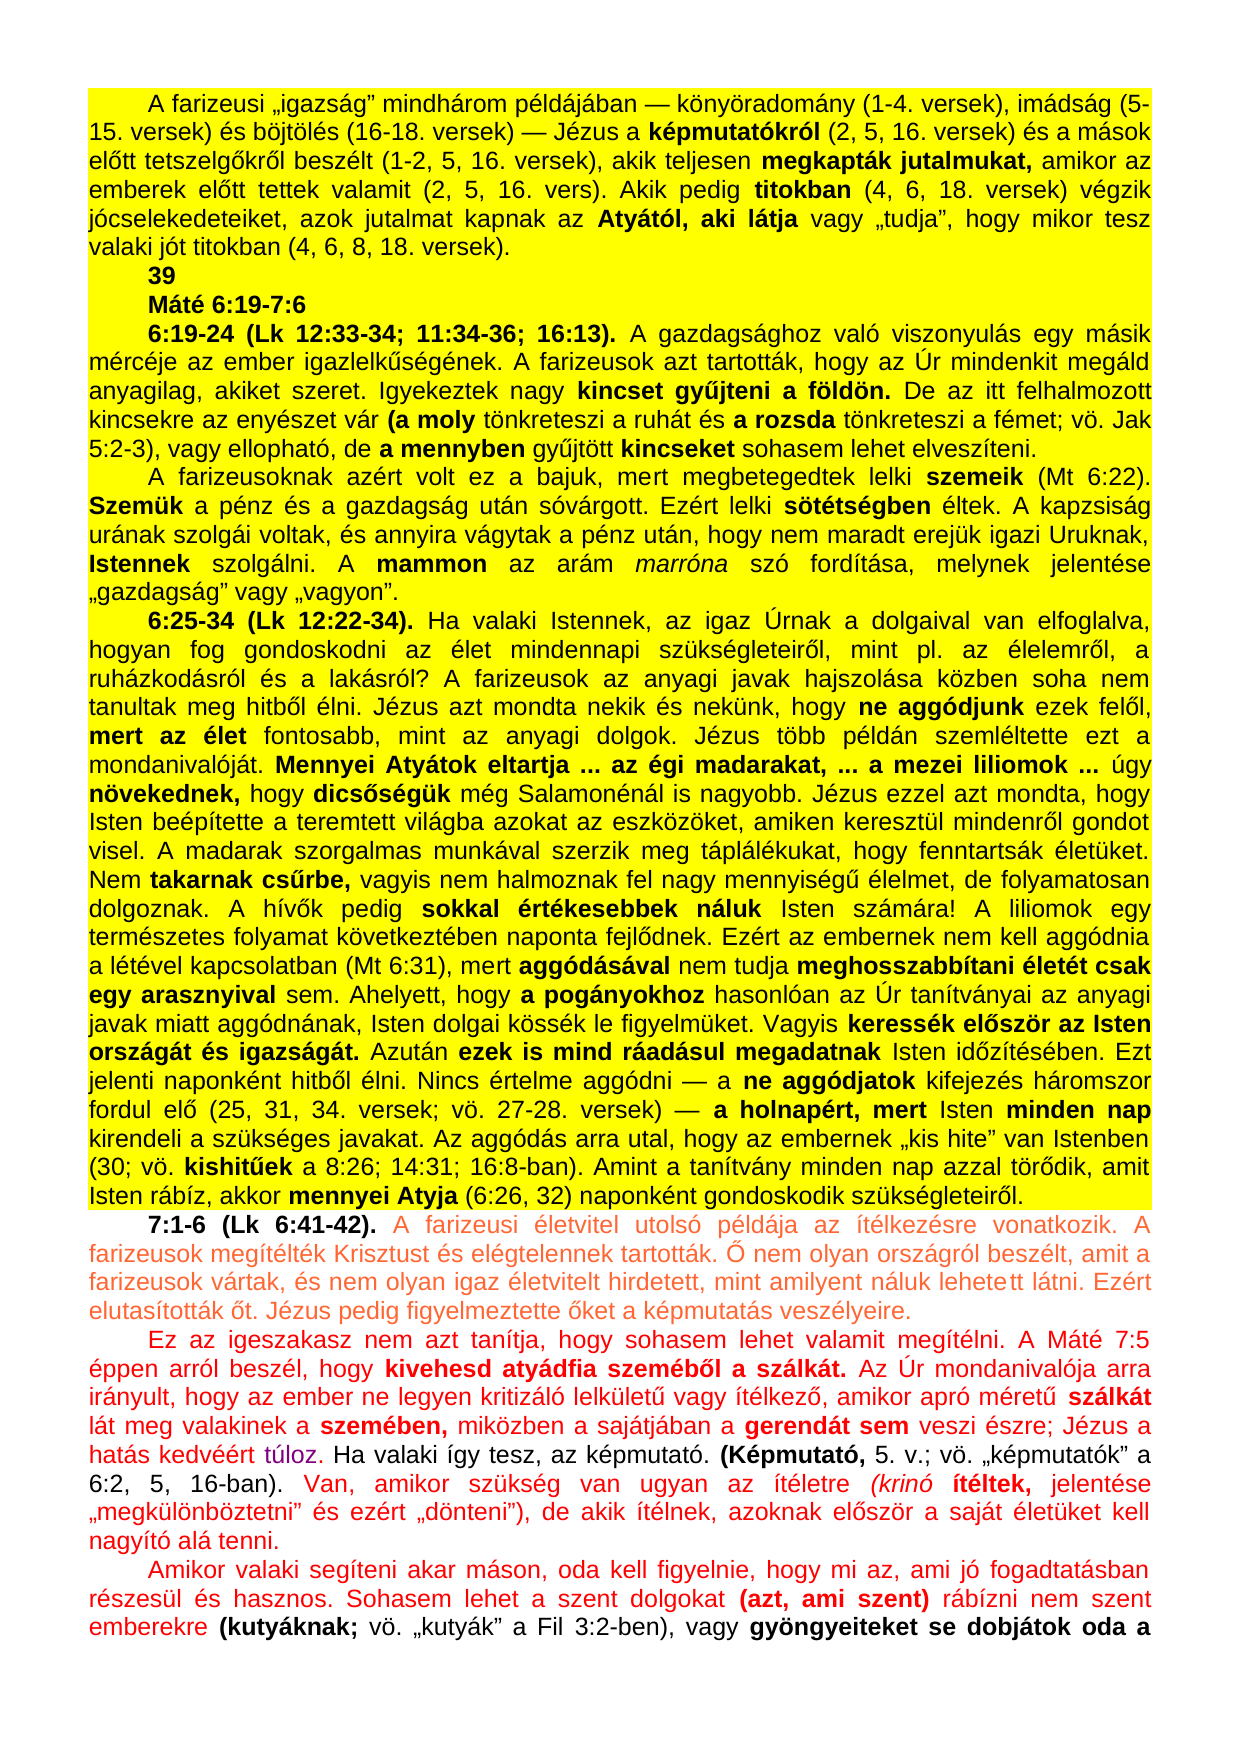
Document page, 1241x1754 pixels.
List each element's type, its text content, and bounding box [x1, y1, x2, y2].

text Amikor valaki segíteni akar máson, oda kell figyelnie, hogy mi az, ami jó fogadtatásban részesül és hasznos. Sohasem lehet a szent dolgokat (azt, ami szent) rábízni nem szent emberekre (kutyáknak; vö. „kutyák” a Fil 3:2-ben), vagy gyöngyeiteket se dobjátok oda a [88, 1555, 1152, 1641]
text A farizeusoknak azért volt ez a bajuk, mert megbetegedtek lelki szemeik (Mt 6:22). Szemük a pénz és a gazdagság után sóvárgott. Ezért lelki sötétségben éltek. A kapzsiság urának szolgái voltak, és annyira vágytak a pénz után, hogy nem maradt erejük igazi Uruknak, Istennek szolgálni. A mammon az arám marróna szó fordítása, melynek jelentése „gazdagság” vagy „vagyon”. [88, 462, 1152, 606]
text A farizeusi „igazság” mindhárom példájában — könyöradomány (1-4. versek), imádság (5-15. versek) és böjtölés (16-18. versek) — Jézus a képmutatókról (2, 5, 16. versek) és a mások előtt tetszelgőkről beszélt (1-2, 5, 16. versek), akik teljesen megkapták jutalmukat, amikor az emberek előtt tettek valamit (2, 5, 16. vers). Akik pedig titokban (4, 6, 18. versek) végzik jócselekedeteiket, azok jutalmat kapnak az Atyától, aki látja vagy „tudja”, hogy mikor tesz valaki jót titokban (4, 6, 8, 18. versek). [88, 88, 1152, 261]
text 6:25-34 (Lk 12:22-34). Ha valaki Istennek, az igaz Úrnak a dolgaival van elfoglalva, hogyan fog gondoskodni az élet mindennapi szükségleteiről, mint pl. az élelemről, a ruházkodásról és a lakásról? A farizeusok az anyagi javak hajszolása közben soha nem tanultak meg hitből élni. Jézus azt mondta nekik és nekünk, hogy ne aggódjunk ezek felől, mert az élet fontosabb, mint az anyagi dolgok. Jézus több példán szemléltette ezt a mondanivalóját. Mennyei Atyátok eltartja ... az égi madarakat, ... a mezei liliomok ... úgy növekednek, hogy dicsőségük még Salamonénál is nagyobb. Jézus ezzel azt mondta, hogy Isten beépítette a teremtett világba azokat az eszközöket, amiken keresztül mindenről gondot visel. A madarak szorgalmas munkával szerzik meg táplálékukat, hogy fenntartsák életüket. Nem takarnak csűrbe, vagyis nem halmoznak fel nagy mennyiségű élelmet, de folyamatosan dolgoznak. A hívők pedig sokkal értékesebbek náluk Isten számára! A liliomok egy természetes folyamat következtében naponta fejlődnek. Ezért az embernek nem kell aggódnia a létével kapcsolatban (Mt 6:31), mert aggódásával nem tudja meghosszabbítani életét csak egy arasznyival sem. Ahelyett, hogy a pogányokhoz hasonlóan az Úr tanítványai az anyagi javak miatt aggódnának, Isten dolgai kössék le figyelmüket. Vagyis keressék először az Isten országát és igazságát. Azután ezek is mind ráadásul megadatnak Isten időzítésében. Ezt jelenti naponként hitből élni. Nincs értelme aggódni — a ne aggódjatok kifejezés háromszor fordul elő (25, 31, 34. versek; vö. 27-28. versek) — a holnapért, mert Isten minden nap kirendeli a szükséges javakat. Az aggódás arra utal, hogy az embernek „kis hite” van Istenben (30; vö. kishitűek a 8:26; 14:31; 16:8-ban). Amint a tanítvány minden nap azzal törődik, amit Isten rábíz, akkor mennyei Atyja (6:26, 32) naponként gondoskodik szükségleteiről. [88, 606, 1152, 1210]
text Máté 6:19-7:6 [88, 290, 1152, 318]
text 7:1-6 (Lk 6:41-42). A farizeusi életvitel utolsó példája az ítélkezésre vonatkozik. A farizeusok megítélték Krisztust és elégtelennek tartották. Ő nem olyan országról beszélt, amit a farizeusok vártak, és nem olyan igaz életvitelt hirdetett, mint amilyent náluk lehetett látni. Ezért elutasították őt. Jézus pedig figyelmeztette őket a képmutatás veszélyeire. [88, 1210, 1152, 1325]
text 6:19-24 (Lk 12:33-34; 11:34-36; 16:13). A gazdagsághoz való viszonyulás egy másik mércéje az ember igazlelkűségének. A farizeusok azt tartották, hogy az Úr mindenkit megáld anyagilag, akiket szeret. Igyekeztek nagy kincset gyűjteni a földön. De az itt felhalmozott kincsekre az enyészet vár (a moly tönkreteszi a ruhát és a rozsda tönkreteszi a fémet; vö. Jak 5:2-3), vagy ellopható, de a mennyben gyűjtött kincseket sohasem lehet elveszíteni. [88, 318, 1152, 462]
text Ez az igeszakasz nem azt tanítja, hogy sohasem lehet valamit megítélni. A Máté 7:5 éppen arról beszél, hogy kivehesd atyádfia szeméből a szálkát. Az Úr mondanivalója arra irányult, hogy az ember ne legyen kritizáló lelkületű vagy ítélkező, amikor apró méretű szálkát lát meg valakinek a szemében, miközben a sajátjában a gerendát sem veszi észre; Jézus a hatás kedvéért túloz. Ha valaki így tesz, az képmutató. (Képmutató, 5. v.; vö. „képmutatók” a 6:2, 5, 16-ban). Van, amikor szükség van ugyan az ítéletre (krinó ítéltek, jelentése „megkülönböztetni” és ezért „dönteni”), de akik ítélnek, azoknak először a saját életüket kell nagyító alá tenni. [88, 1325, 1152, 1555]
text 39 [88, 261, 1152, 290]
